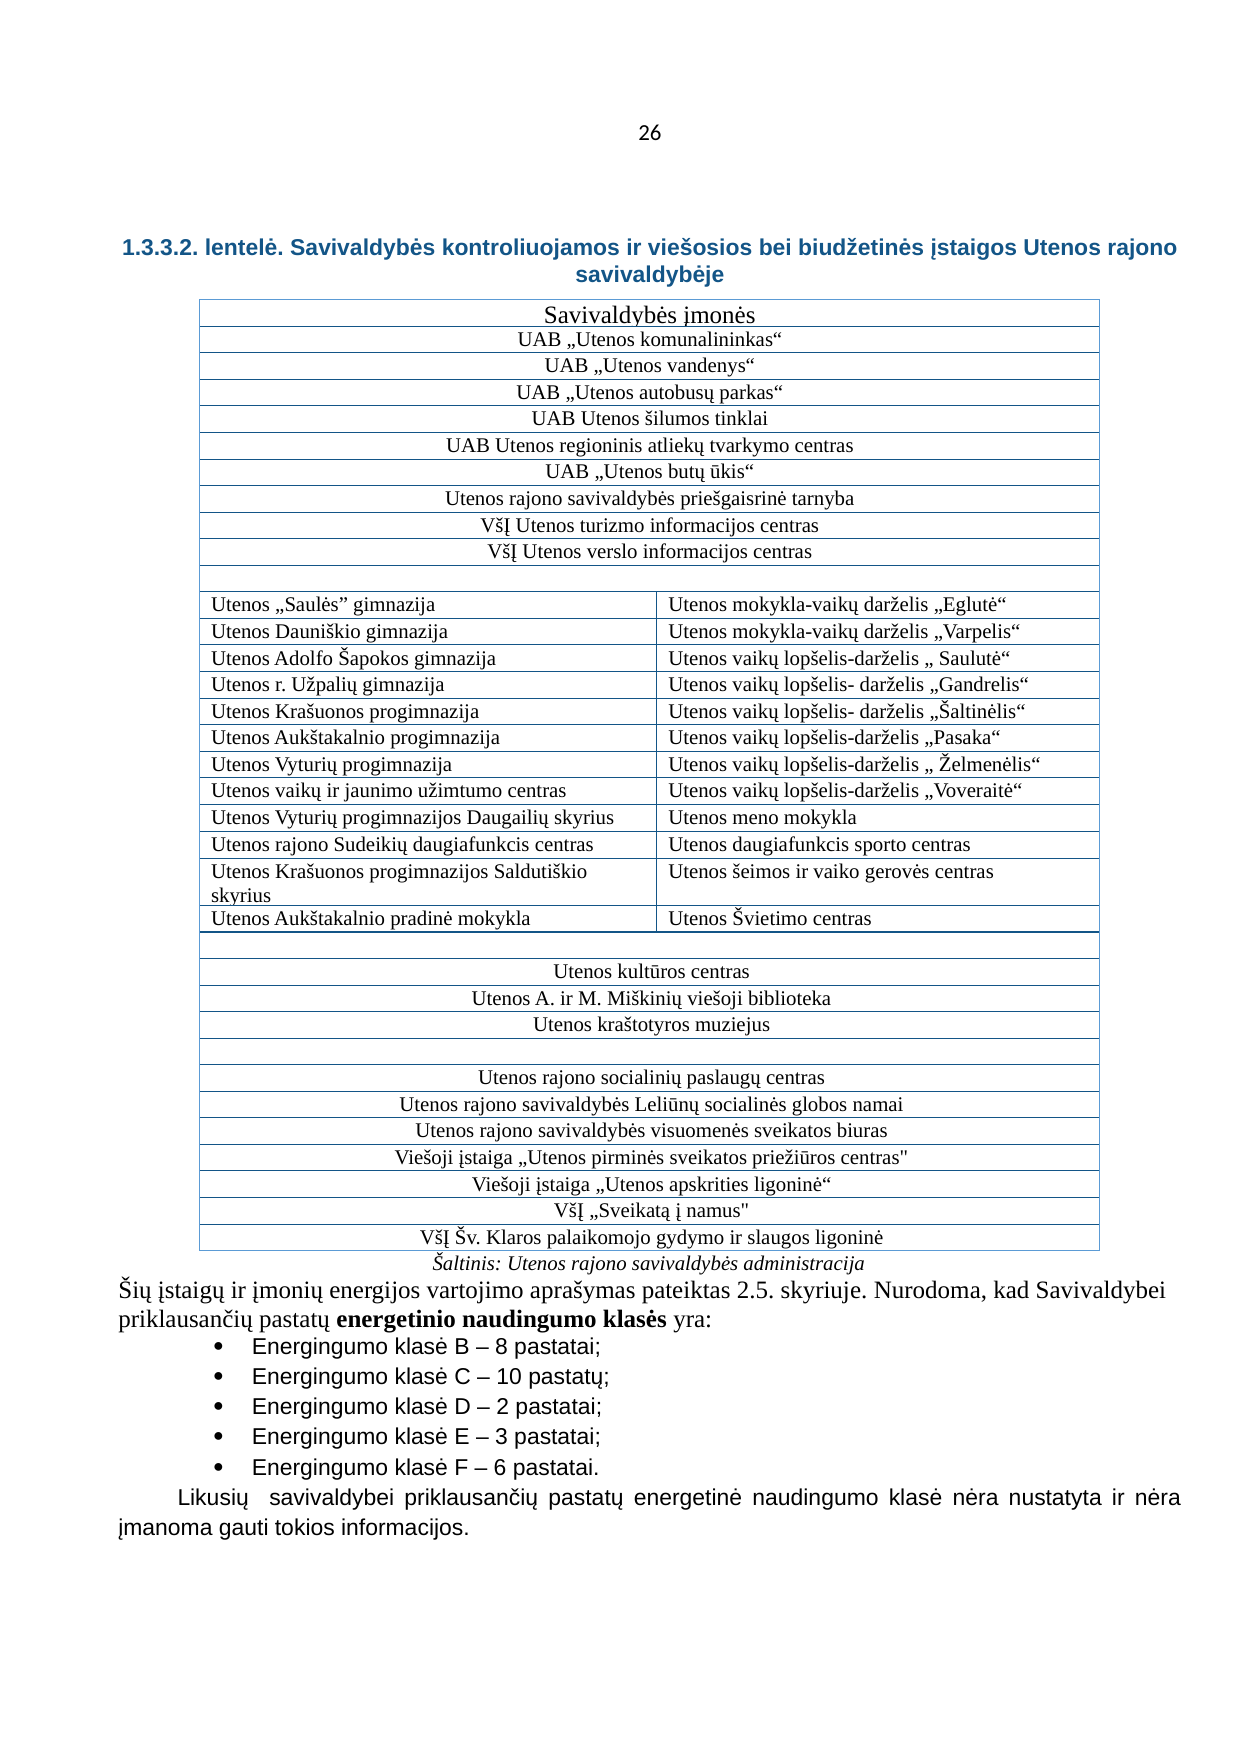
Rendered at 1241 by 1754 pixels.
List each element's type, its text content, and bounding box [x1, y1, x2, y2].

table_cell Utenos vaikų lopšelis- darželis „Šaltinėlis“ [657, 699, 1099, 724]
table_cell Utenos Aukštakalnio progimnazija [200, 725, 656, 751]
table_cell Švietimo įstaigos [200, 566, 1099, 591]
table_cell UAB „Utenos komunalininkas“ [200, 327, 1099, 352]
table_cell Viešoji įstaiga „Utenos apskrities ligoninė“ [200, 1171, 1099, 1197]
text Šių įstaigų ir įmonių energijos vartojimo aprašymas pateiktas 2.5. skyriuje. Nurodoma, kad Savivaldybei priklausančių pastatų energetinio naudingumo klasės yra: [118, 1275, 1181, 1333]
table_cell Utenos vaikų lopšelis-darželis „ Saulutė“ [657, 645, 1099, 671]
table_cell Utenos Vyturių progimnazijos Daugailių skyrius [200, 805, 656, 831]
table_cell Utenos vaikų lopšelis-darželis „Voveraitė“ [657, 778, 1099, 804]
table_cell VšĮ Šv. Klaros palaikomojo gydymo ir slaugos ligoninė [200, 1225, 1099, 1250]
table_cell Utenos Vyturių progimnazija [200, 752, 656, 777]
text  Energingumo klasė B – 8 pastatai; [214, 1333, 1181, 1359]
table_cell Utenos vaikų lopšelis-darželis „ Želmenėlis“ [657, 752, 1099, 777]
table_cell VšĮ Utenos turizmo informacijos centras [200, 513, 1099, 538]
table_cell Utenos Aukštakalnio pradinė mokykla [200, 906, 656, 931]
table_cell UAB Utenos regioninis atliekų tvarkymo centras [200, 433, 1099, 458]
text  Energingumo klasė D – 2 pastatai; [214, 1393, 1181, 1419]
table_cell UAB „Utenos vandenys“ [200, 353, 1099, 379]
text Likusių savivaldybei priklausančių pastatų energetinė naudingumo klasė nėra nustatyta ir nėra įmanoma gauti tokios informacijos. [118, 1484, 1181, 1540]
table_cell Utenos rajono Sudeikių daugiafunkcis centras [200, 832, 656, 858]
table_cell Utenos Krašuonos progimnazijos Saldutiškio skyrius [200, 859, 656, 905]
table_cell Utenos „Saulės” gimnazija [200, 592, 656, 618]
table_cell Utenos mokykla-vaikų darželis „Eglutė“ [657, 592, 1099, 618]
subtitle 1.3.3.2. lentelė. Savivaldybės kontroliuojamos ir viešosios bei biudžetinės įstaigos Utenos rajono savivaldybėje [118, 234, 1181, 287]
table_cell Utenos vaikų lopšelis-darželis „Pasaka“ [657, 725, 1099, 751]
table_cell Utenos mokykla-vaikų darželis „Varpelis“ [657, 619, 1099, 644]
table_cell Utenos Dauniškio gimnazija [200, 619, 656, 644]
table_cell Utenos meno mokykla [657, 805, 1099, 831]
table_cell Utenos Krašuonos progimnazija [200, 699, 656, 724]
table_cell Viešoji įstaiga „Utenos pirminės sveikatos priežiūros centras" [200, 1145, 1099, 1170]
table_cell Utenos vaikų ir jaunimo užimtumo centras [200, 778, 656, 804]
text  Energingumo klasė F – 6 pastatai. [214, 1453, 1181, 1480]
table_cell Socialinės, sveikatos priežiūros įstaigos [200, 1039, 1099, 1064]
table_cell Utenos rajono socialinių paslaugų centras [200, 1065, 1099, 1091]
table_cell Kultūros įstaigos [200, 933, 1099, 958]
text Šaltinis: Utenos rajono savivaldybės administracija [118, 1251, 1181, 1275]
table_cell Utenos daugiafunkcis sporto centras [657, 832, 1099, 858]
table_cell Utenos kultūros centras [200, 959, 1099, 984]
text  Energingumo klasė C – 10 pastatų; [214, 1363, 1181, 1389]
table_cell Utenos šeimos ir vaiko gerovės centras [657, 859, 1099, 905]
table_cell VšĮ Utenos verslo informacijos centras [200, 539, 1099, 565]
table_cell Utenos rajono savivaldybės priešgaisrinė tarnyba [200, 486, 1099, 512]
table_cell UAB „Utenos butų ūkis“ [200, 460, 1099, 485]
table_header Savivaldybės įmonės [200, 300, 1099, 326]
table_cell Utenos rajono savivaldybės visuomenės sveikatos biuras [200, 1118, 1099, 1144]
table_cell Utenos r. Užpalių gimnazija [200, 672, 656, 697]
table_cell Utenos Švietimo centras [657, 906, 1099, 931]
table_cell VšĮ „Sveikatą į namus" [200, 1198, 1099, 1223]
table_cell Utenos vaikų lopšelis- darželis „Gandrelis“ [657, 672, 1099, 697]
table_cell UAB „Utenos autobusų parkas“ [200, 380, 1099, 405]
text  Energingumo klasė E – 3 pastatai; [214, 1423, 1181, 1450]
table_cell UAB Utenos šilumos tinklai [200, 406, 1099, 432]
table_cell Utenos Adolfo Šapokos gimnazija [200, 645, 656, 671]
table_cell Utenos kraštotyros muziejus [200, 1012, 1099, 1038]
table_cell Utenos rajono savivaldybės Leliūnų socialinės globos namai [200, 1092, 1099, 1117]
table_cell Utenos A. ir M. Miškinių viešoji biblioteka [200, 986, 1099, 1011]
